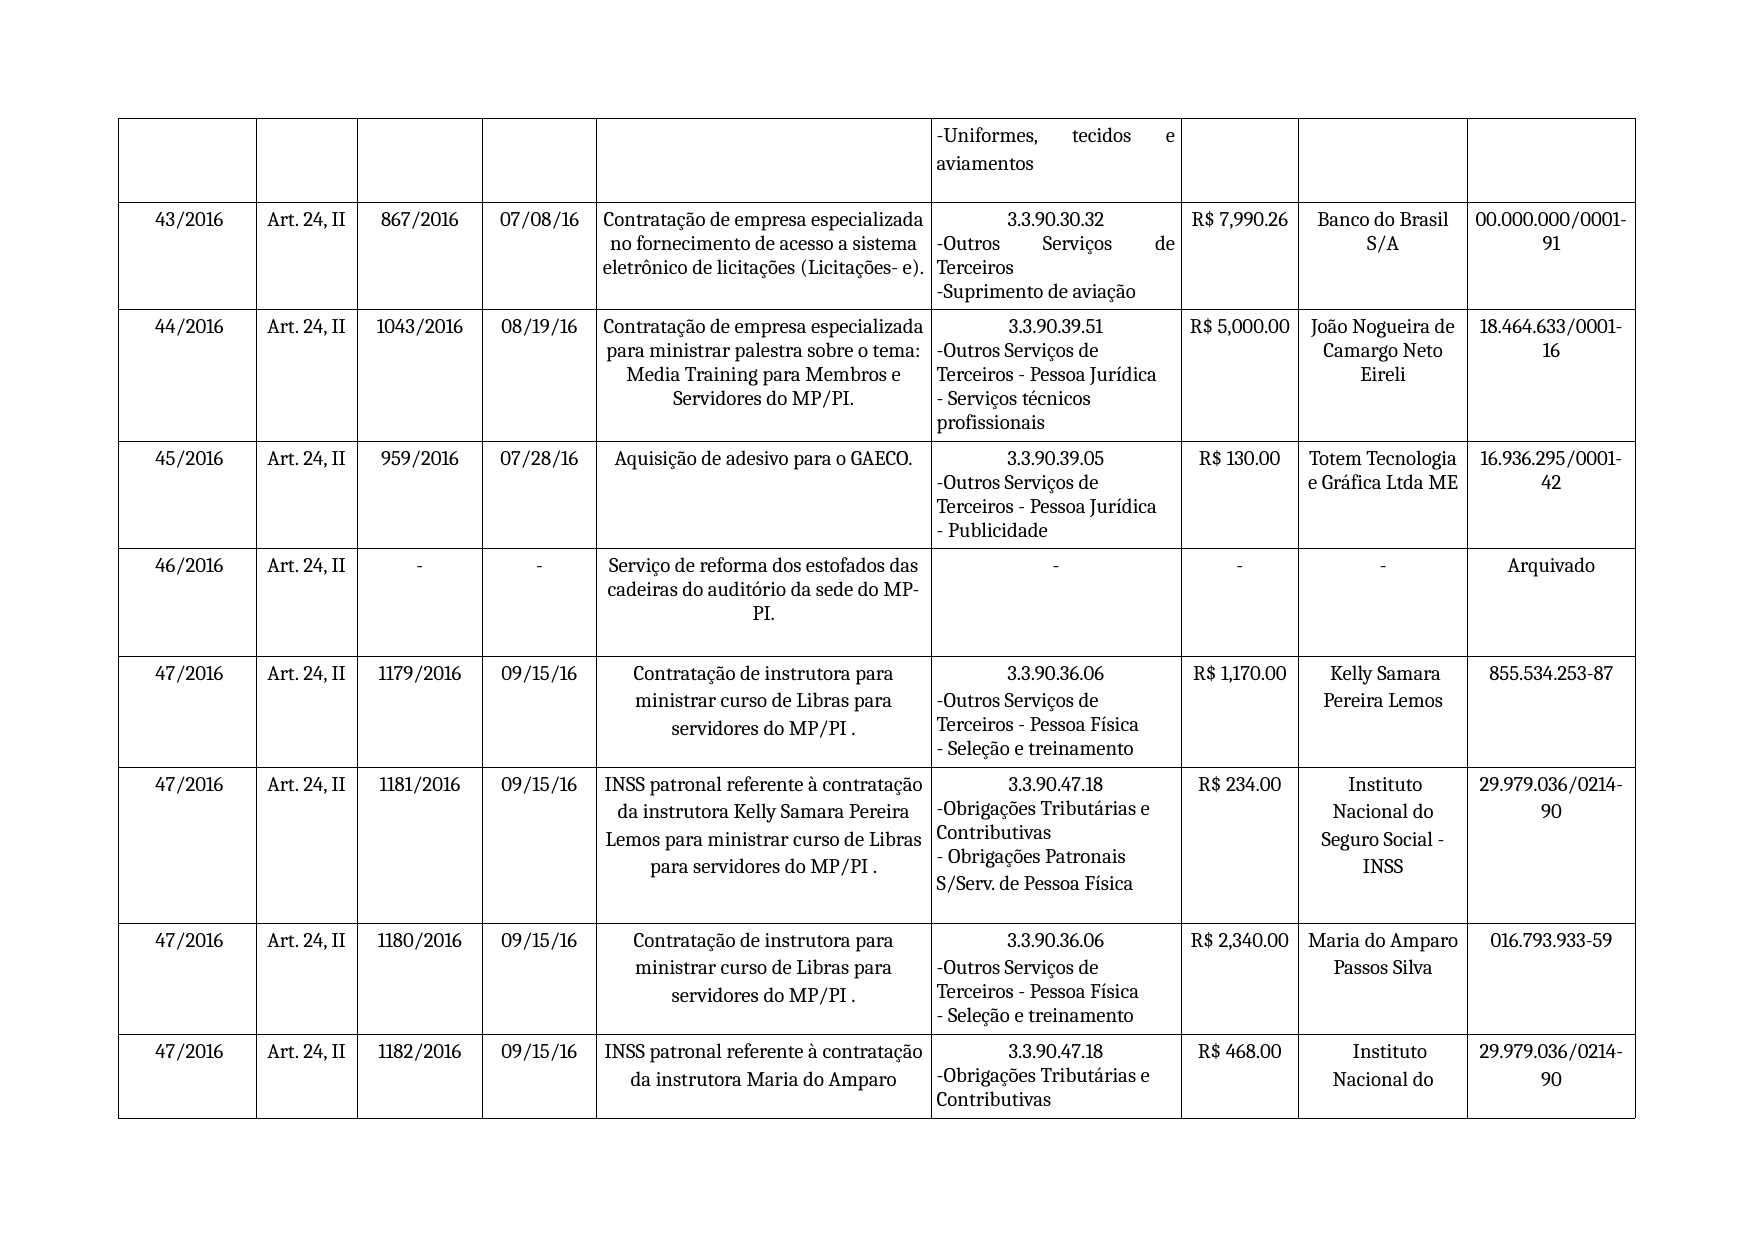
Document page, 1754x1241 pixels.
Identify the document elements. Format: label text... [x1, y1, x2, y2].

table_cell 3.3.90.39.05 -Outros Serviços de Terceiros - Pessoa Jurídica - Publicidade [932, 442, 1181, 548]
table_cell 47/2016 [119, 924, 256, 1034]
table_cell Totem Tecnologia e Gráfica Ltda ME [1299, 442, 1467, 548]
table_cell Contratação de instrutora para ministrar curso de Libras para servidores do MP/PI . [597, 924, 931, 1034]
table_cell Art. 24, II [257, 768, 357, 923]
table_cell [358, 119, 482, 202]
table_cell Art. 24, II [257, 924, 357, 1034]
table_cell [1299, 119, 1467, 202]
table_cell [483, 119, 596, 202]
table_cell 18.464.633/0001-16 [1468, 310, 1635, 441]
table_cell 28/07/16 [483, 442, 596, 548]
table_cell 43/2016 [119, 203, 256, 309]
table_cell 15/09/16 [483, 768, 596, 923]
table_cell Art. 24, II [257, 442, 357, 548]
table_cell Maria do Amparo Passos Silva [1299, 924, 1467, 1034]
table_cell R$ 5.000,00 [1182, 310, 1298, 441]
table_cell INSS patronal referente à contratação da instrutora Kelly Samara Pereira Lemos para ministrar curso de Libras para servidores do MP/PI . [597, 768, 931, 923]
table_cell [597, 119, 931, 202]
table_cell Art. 24, II [257, 549, 357, 656]
table_cell Instituto Nacional do [1299, 1035, 1467, 1118]
table_cell Kelly Samara Pereira Lemos [1299, 657, 1467, 767]
table_cell Arquivado [1468, 549, 1635, 656]
table_cell 867/2016 [358, 203, 482, 309]
table_cell INSS patronal referente à contratação da instrutora Maria do Amparo [597, 1035, 931, 1118]
table_cell 1179/2016 [358, 657, 482, 767]
table_cell Serviço de reforma dos estofados das cadeiras do auditório da sede do MP-PI. [597, 549, 931, 656]
table_cell R$ 234,00 [1182, 768, 1298, 923]
table_cell 15/09/16 [483, 924, 596, 1034]
table_cell 1182/2016 [358, 1035, 482, 1118]
table_cell Instituto Nacional do Seguro Social - INSS [1299, 768, 1467, 923]
table_cell -Uniformes, tecidos e aviamentos [932, 119, 1181, 202]
table_cell [257, 119, 357, 202]
table_cell 15/09/16 [483, 1035, 596, 1118]
table_cell - [483, 549, 596, 656]
table_cell 3.3.90.39.51 -Outros Serviços de Terceiros - Pessoa Jurídica - Serviços técnicos profissionais [932, 310, 1181, 441]
table_cell [119, 119, 256, 202]
table_cell 16.936.295/0001-42 [1468, 442, 1635, 548]
table_cell R$ 7.990,26 [1182, 203, 1298, 309]
table_cell R$ 2.340,00 [1182, 924, 1298, 1034]
table_cell Contratação de empresa especializada para ministrar palestra sobre o tema: Media Training para Membros e Servidores do MP/PI. [597, 310, 931, 441]
table_cell [1468, 119, 1635, 202]
table_cell 3.3.90.47.18 -Obrigações Tributárias e Contributivas - Obrigações Patronais S/Serv. de Pessoa Física [932, 768, 1181, 923]
table_cell 47/2016 [119, 1035, 256, 1118]
table_cell 44/2016 [119, 310, 256, 441]
table_cell R$ 130,00 [1182, 442, 1298, 548]
table_cell 46/2016 [119, 549, 256, 656]
table_cell 1043/2016 [358, 310, 482, 441]
table_cell 19/08/16 [483, 310, 596, 441]
table_cell 855.534.253-87 [1468, 657, 1635, 767]
table_cell Art. 24, II [257, 1035, 357, 1118]
table_cell Art. 24, II [257, 310, 357, 441]
table_cell 3.3.90.36.06 -Outros Serviços de Terceiros - Pessoa Física - Seleção e treinamento [932, 924, 1181, 1034]
table_cell Contratação de empresa especializada no fornecimento de acesso a sistema eletrônico de licitações (Licitações- e). [597, 203, 931, 309]
table_cell 47/2016 [119, 657, 256, 767]
table_cell Art. 24, II [257, 203, 357, 309]
table_cell 08/07/16 [483, 203, 596, 309]
table_cell 1181/2016 [358, 768, 482, 923]
table_cell 00.000.000/0001-91 [1468, 203, 1635, 309]
table_cell 3.3.90.36.06 -Outros Serviços de Terceiros - Pessoa Física - Seleção e treinamento [932, 657, 1181, 767]
table_cell R$ 1.170,00 [1182, 657, 1298, 767]
table_cell 016.793.933-59 [1468, 924, 1635, 1034]
table_cell 959/2016 [358, 442, 482, 548]
table_cell Aquisição de adesivo para o GAECO. [597, 442, 931, 548]
table_cell Banco do Brasil S/A [1299, 203, 1467, 309]
table_cell - [1299, 549, 1467, 656]
table_cell 47/2016 [119, 768, 256, 923]
table_cell 1180/2016 [358, 924, 482, 1034]
table_cell - [1182, 549, 1298, 656]
table_cell 3.3.90.47.18 -Obrigações Tributárias e Contributivas [932, 1035, 1181, 1118]
table_cell 29.979.036/0214-90 [1468, 768, 1635, 923]
table_cell 3.3.90.30.32 -Outros Serviços de Terceiros -Suprimento de aviação [932, 203, 1181, 309]
table_cell João Nogueira de Camargo Neto Eireli [1299, 310, 1467, 441]
table_cell 45/2016 [119, 442, 256, 548]
table_cell R$ 468,00 [1182, 1035, 1298, 1118]
table_cell [1182, 119, 1298, 202]
table_cell - [932, 549, 1181, 656]
table_cell - [358, 549, 482, 656]
table_cell 29.979.036/0214-90 [1468, 1035, 1635, 1118]
table_cell Art. 24, II [257, 657, 357, 767]
table_cell 15/09/16 [483, 657, 596, 767]
table_cell Contratação de instrutora para ministrar curso de Libras para servidores do MP/PI . [597, 657, 931, 767]
